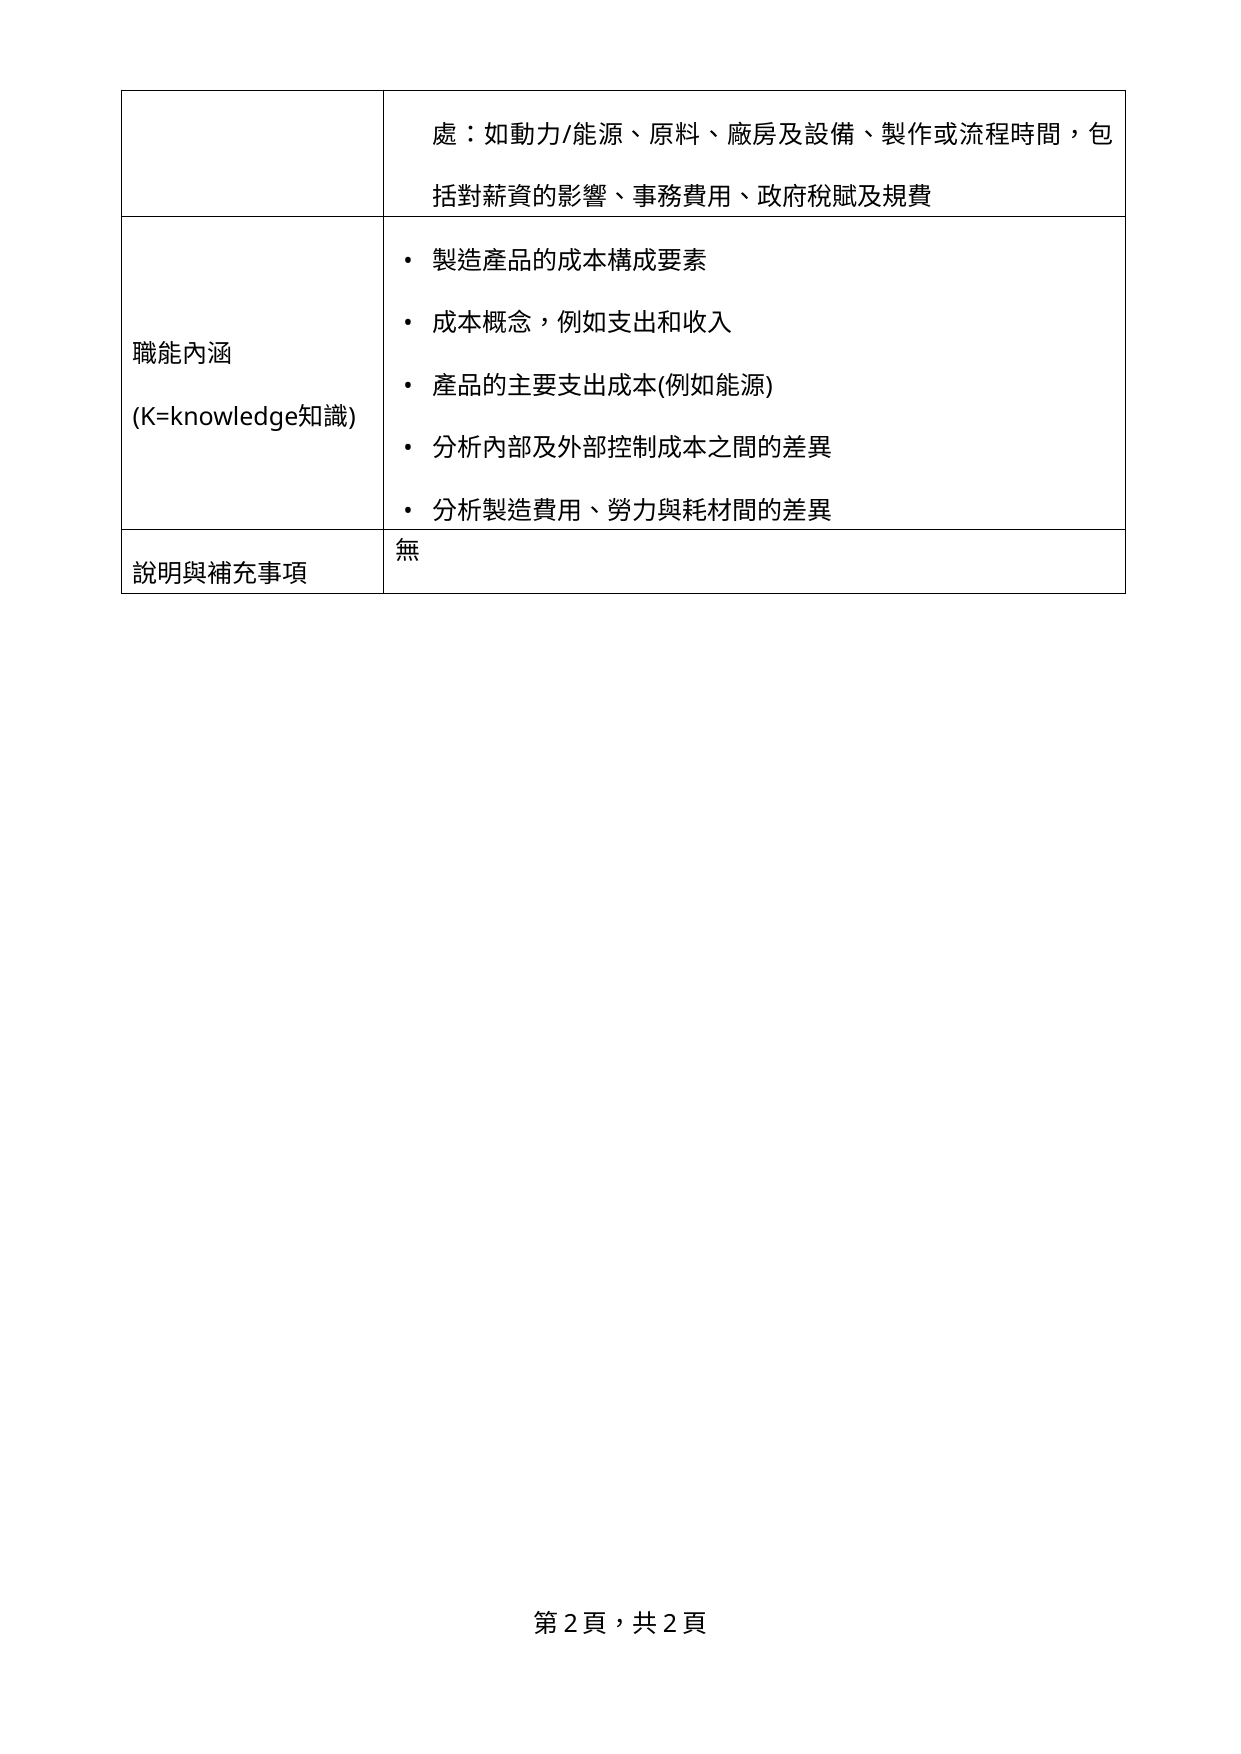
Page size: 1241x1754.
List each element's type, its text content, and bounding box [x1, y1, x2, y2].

table_cell 說明與補充事項 [122, 530, 383, 593]
table_cell [122, 91, 383, 216]
table_cell 處：如動力/能源、原料、廠房及設備、製作或流程時間，包括對薪資的影響、事務費用、政府稅賦及規費 [384, 91, 1125, 216]
table_cell 職能內涵 (K=knowledge知識) [122, 217, 383, 529]
table_cell 無 [384, 530, 1125, 593]
table_cell 製造產品的成本構成要素 成本概念，例如支出和收入 產品的主要支出成本(例如能源) 分析內部及外部控制成本之間的差異 分析製造費用、勞力與耗材間的差異 [384, 217, 1125, 529]
